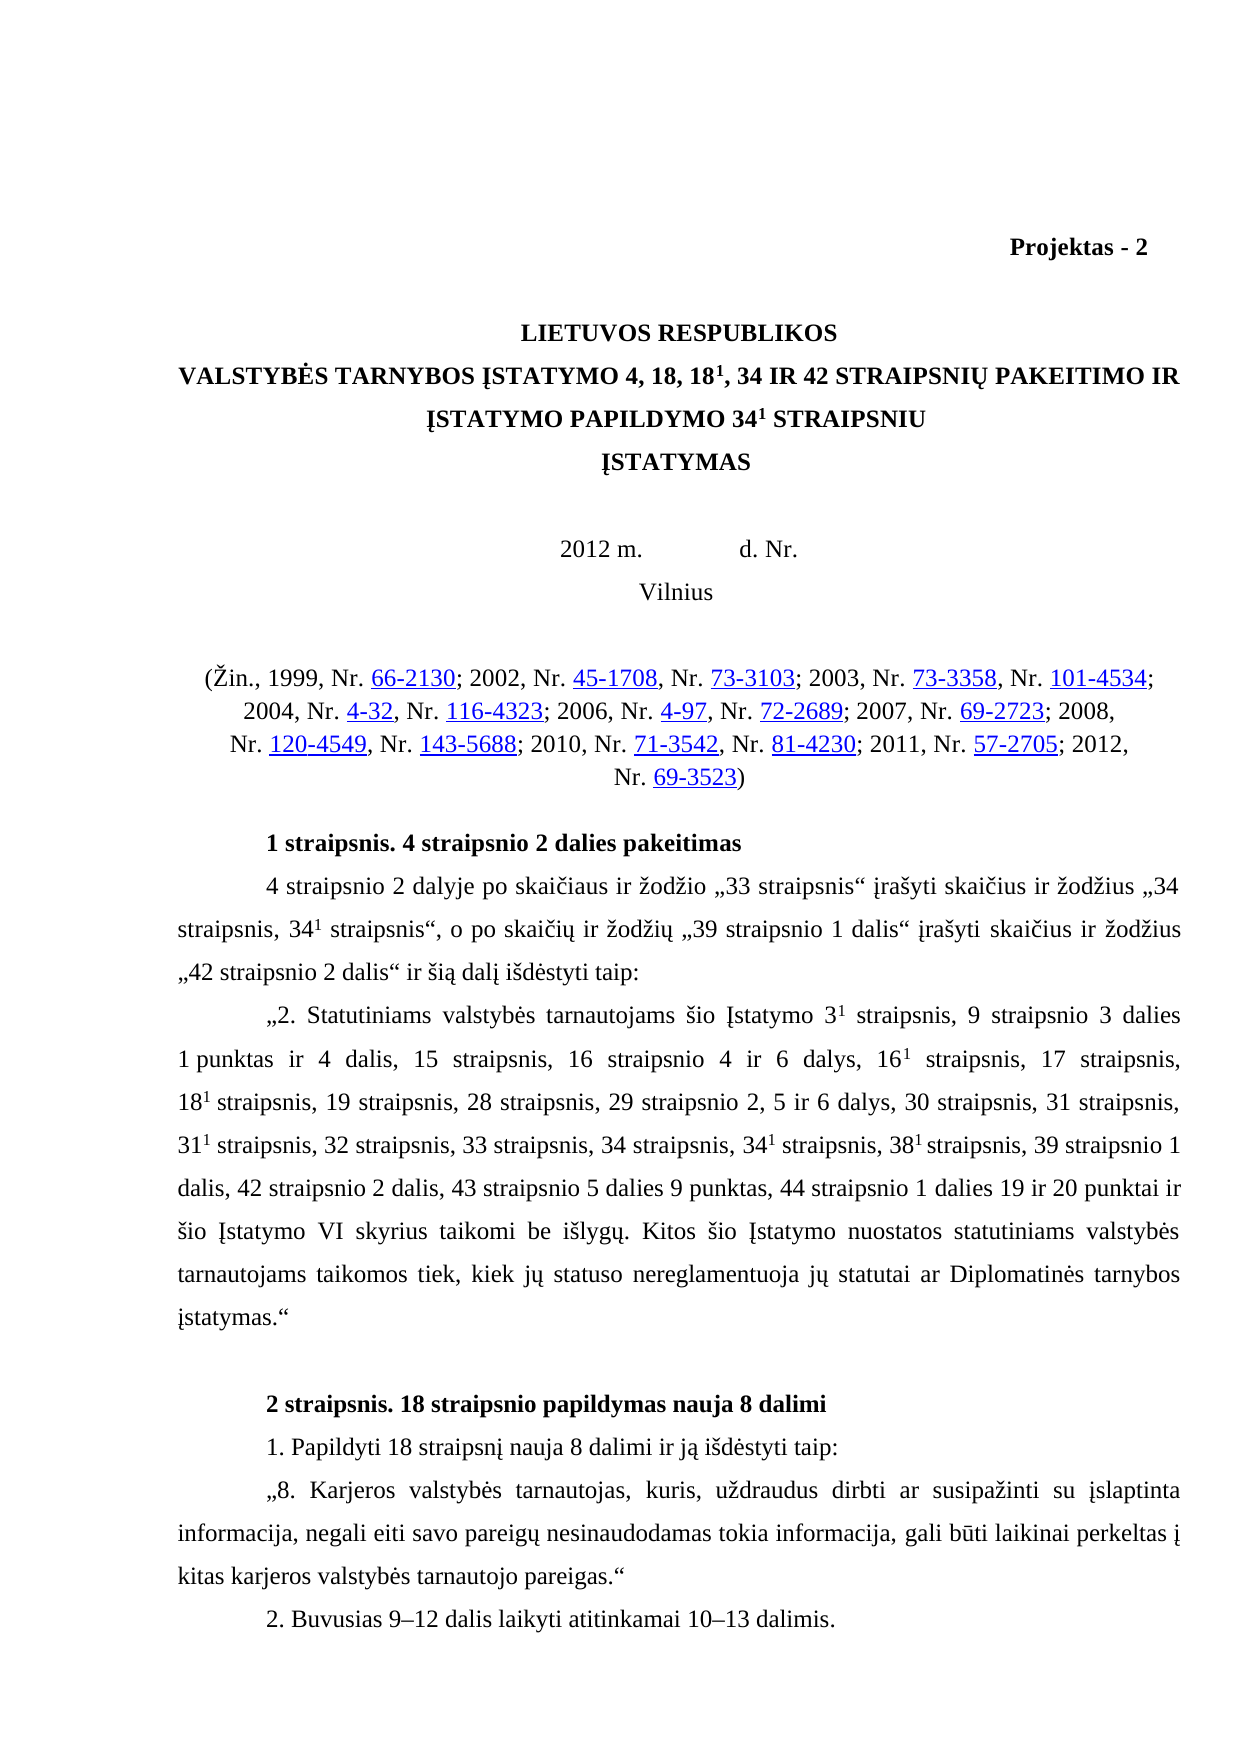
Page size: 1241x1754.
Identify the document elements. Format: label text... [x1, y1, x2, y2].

text 2012 m. d. Nr. [177, 534, 1181, 562]
text (Žin., 1999, Nr. 66-2130; 2002, Nr. 45-1708, Nr. 73-3103; 2003, Nr. 73-3358, Nr. 101-4534; 2004, Nr. 4-32, Nr. 116-4323; 2006, Nr. 4-97, Nr. 72-2689; 2007, Nr. 69-2723; 2008, Nr. 120‑4549, Nr. 143-5688; 2010, Nr. 71-3542, Nr. 81-4230; 2011, Nr. 57-2705; 2012, Nr. 69‑3523) [177, 663, 1181, 791]
text „8. Karjeros valstybės tarnautojas, kuris, uždraudus dirbti ar susipažinti su įslaptinta informacija, negali eiti savo pareigų nesinaudodamas tokia informacija, gali būti laikinai perkeltas į kitas karjeros valstybės tarnautojo pareigas.“ [177, 1475, 1181, 1590]
text 1 straipsnis. 4 straipsnio 2 dalies pakeitimas [177, 828, 1181, 857]
text 2 straipsnis. 18 straipsnio papildymas nauja 8 dalimi [177, 1389, 1181, 1417]
text 4 straipsnio 2 dalyje po skaičiaus ir žodžio „33 straipsnis“ įrašyti skaičius ir žodžius „34 straipsnis, 341 straipsnis“, o po skaičių ir žodžių „39 straipsnio 1 dalis“ įrašyti skaičius ir žodžius „42 straipsnio 2 dalis“ ir šią dalį išdėstyti taip: [177, 871, 1181, 986]
text 1. Papildyti 18 straipsnį nauja 8 dalimi ir ją išdėstyti taip: [177, 1432, 1181, 1461]
text Valstybės tarnybos įstatymo 4, 18, 181, 34 ir 42 straipsnių pakeitimo ir ĮSTATYMO papildymo 341 straipsniu [177, 361, 1181, 433]
text Lietuvos Respublikos [177, 318, 1181, 347]
text Projektas - 2 [945, 232, 1181, 261]
text Vilnius [177, 577, 1181, 606]
text 2. Buvusias 9–12 dalis laikyti atitinkamai 10–13 dalimis. [177, 1604, 1181, 1633]
text „2. Statutiniams valstybės tarnautojams šio Įstatymo 31 straipsnis, 9 straipsnio 3 dalies 1 punktas ir 4 dalis, 15 straipsnis, 16 straipsnio 4 ir 6 dalys, 161 straipsnis, 17 straipsnis, 181 straipsnis, 19 straipsnis, 28 straipsnis, 29 straipsnio 2, 5 ir 6 dalys, 30 straipsnis, 31 straipsnis, 311 straipsnis, 32 straipsnis, 33 straipsnis, 34 straipsnis, 341 straipsnis, 381 straipsnis, 39 straipsnio 1 dalis, 42 straipsnio 2 dalis, 43 straipsnio 5 dalies 9 punktas, 44 straipsnio 1 dalies 19 ir 20 punktai ir šio Įstatymo VI skyrius taikomi be išlygų. Kitos šio Įstatymo nuostatos statutiniams valstybės tarnautojams taikomos tiek, kiek jų statuso nereglamentuoja jų statutai ar Diplomatinės tarnybos įstatymas.“ [177, 1001, 1181, 1331]
text Įstatymas [177, 447, 1181, 476]
